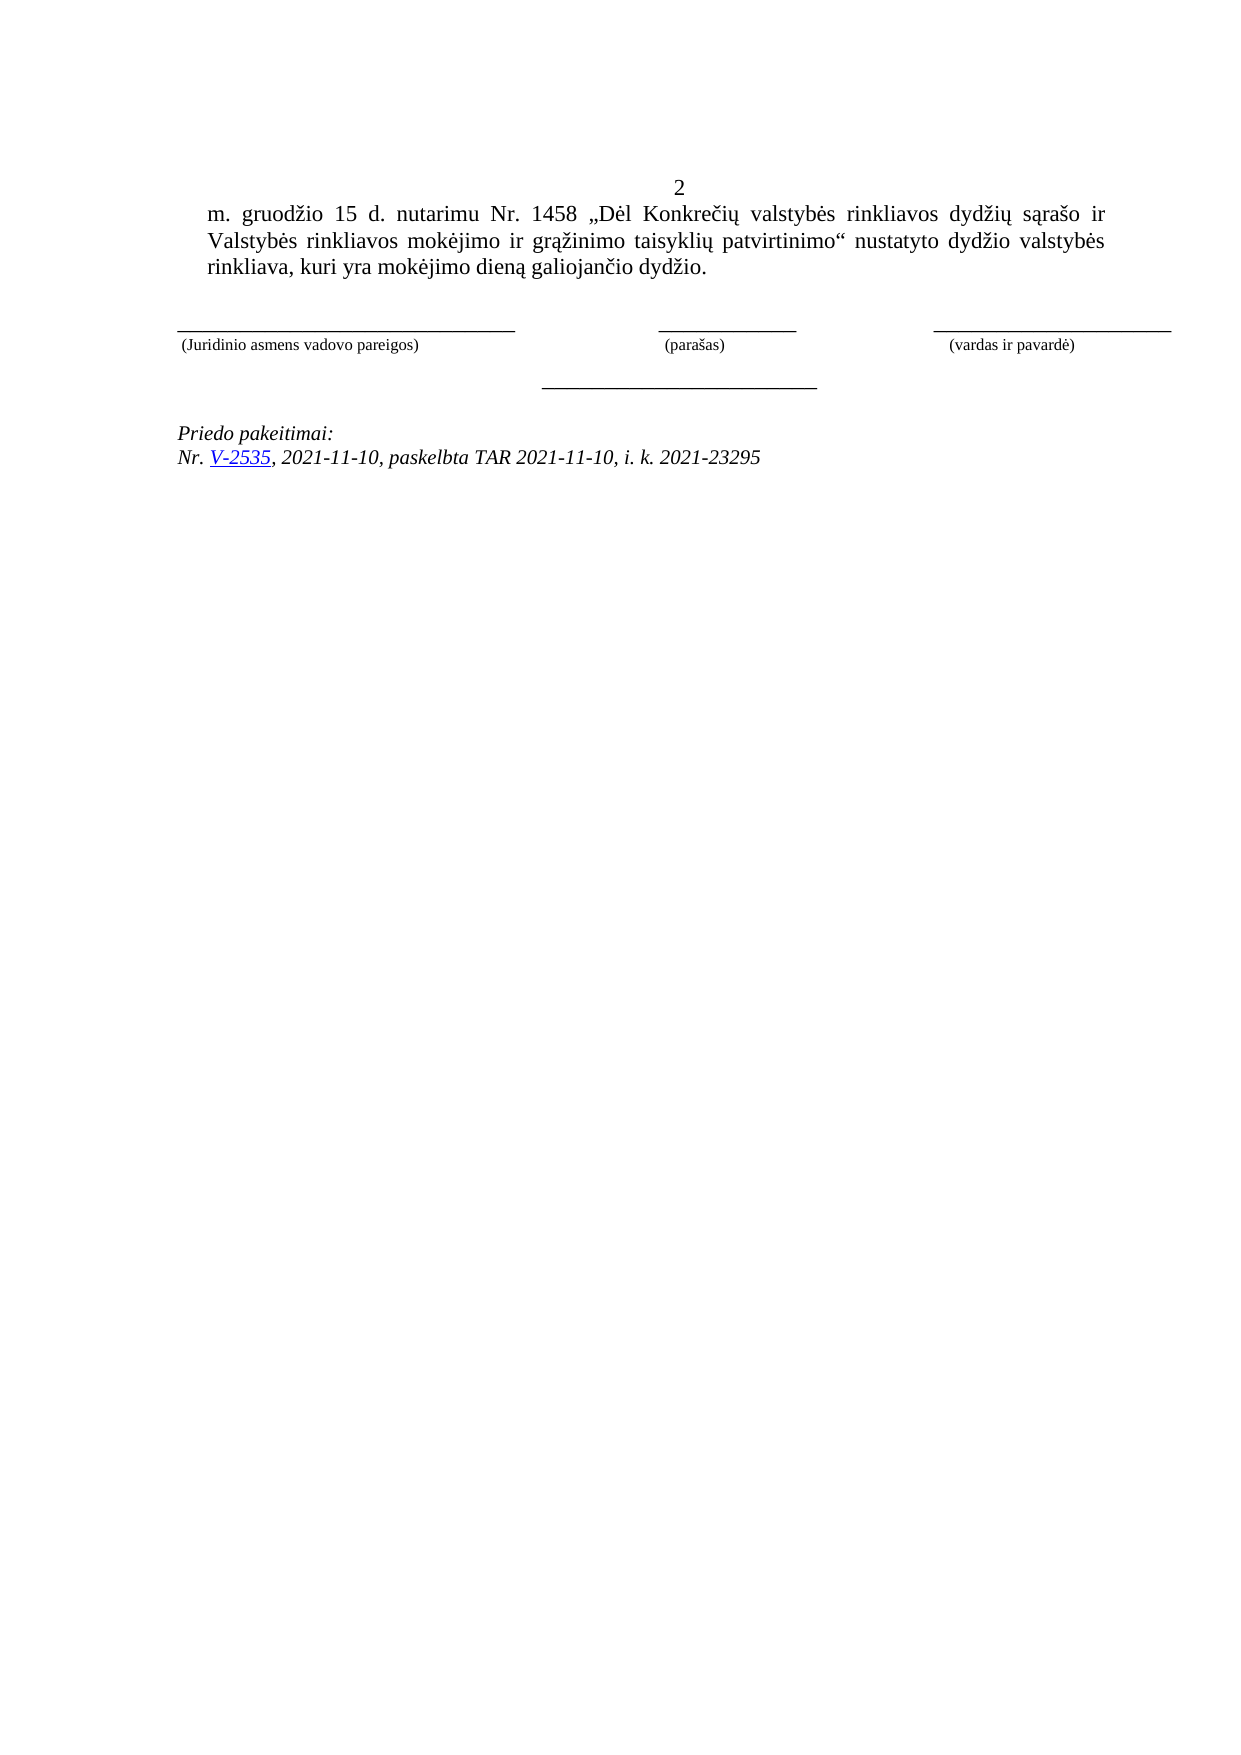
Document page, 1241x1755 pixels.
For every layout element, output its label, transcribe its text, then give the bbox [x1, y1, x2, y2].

table_header [177, 200, 207, 279]
table_cell [207, 280, 1152, 306]
text ______________________ [177, 363, 1181, 392]
text Nr. V-2535, 2021-11-10, paskelbta TAR 2021-11-10, i. k. 2021-23295 [177, 445, 1181, 469]
table_cell [1152, 280, 1181, 306]
table_header m. gruodžio 15 d. nutarimu Nr. 1458 „Dėl Konkrečių valstybės rinkliavos dydžių sąrašo ir Valstybės rinkliavos mokėjimo ir grąžinimo taisyklių patvirtinimo“ nustatyto dydžio valstybės rinkliava, kuri yra mokėjimo dieną galiojančio dydžio. [207, 200, 1117, 279]
text Priedo pakeitimai: [177, 421, 1181, 445]
text (Juridinio asmens vadovo pareigos) (parašas) (vardas ir pavardė) [177, 334, 1181, 363]
table_header [1118, 200, 1164, 279]
table_cell [177, 280, 207, 306]
table_header [1164, 200, 1181, 279]
text ___________________________ ___________ ___________________ [177, 306, 1181, 334]
